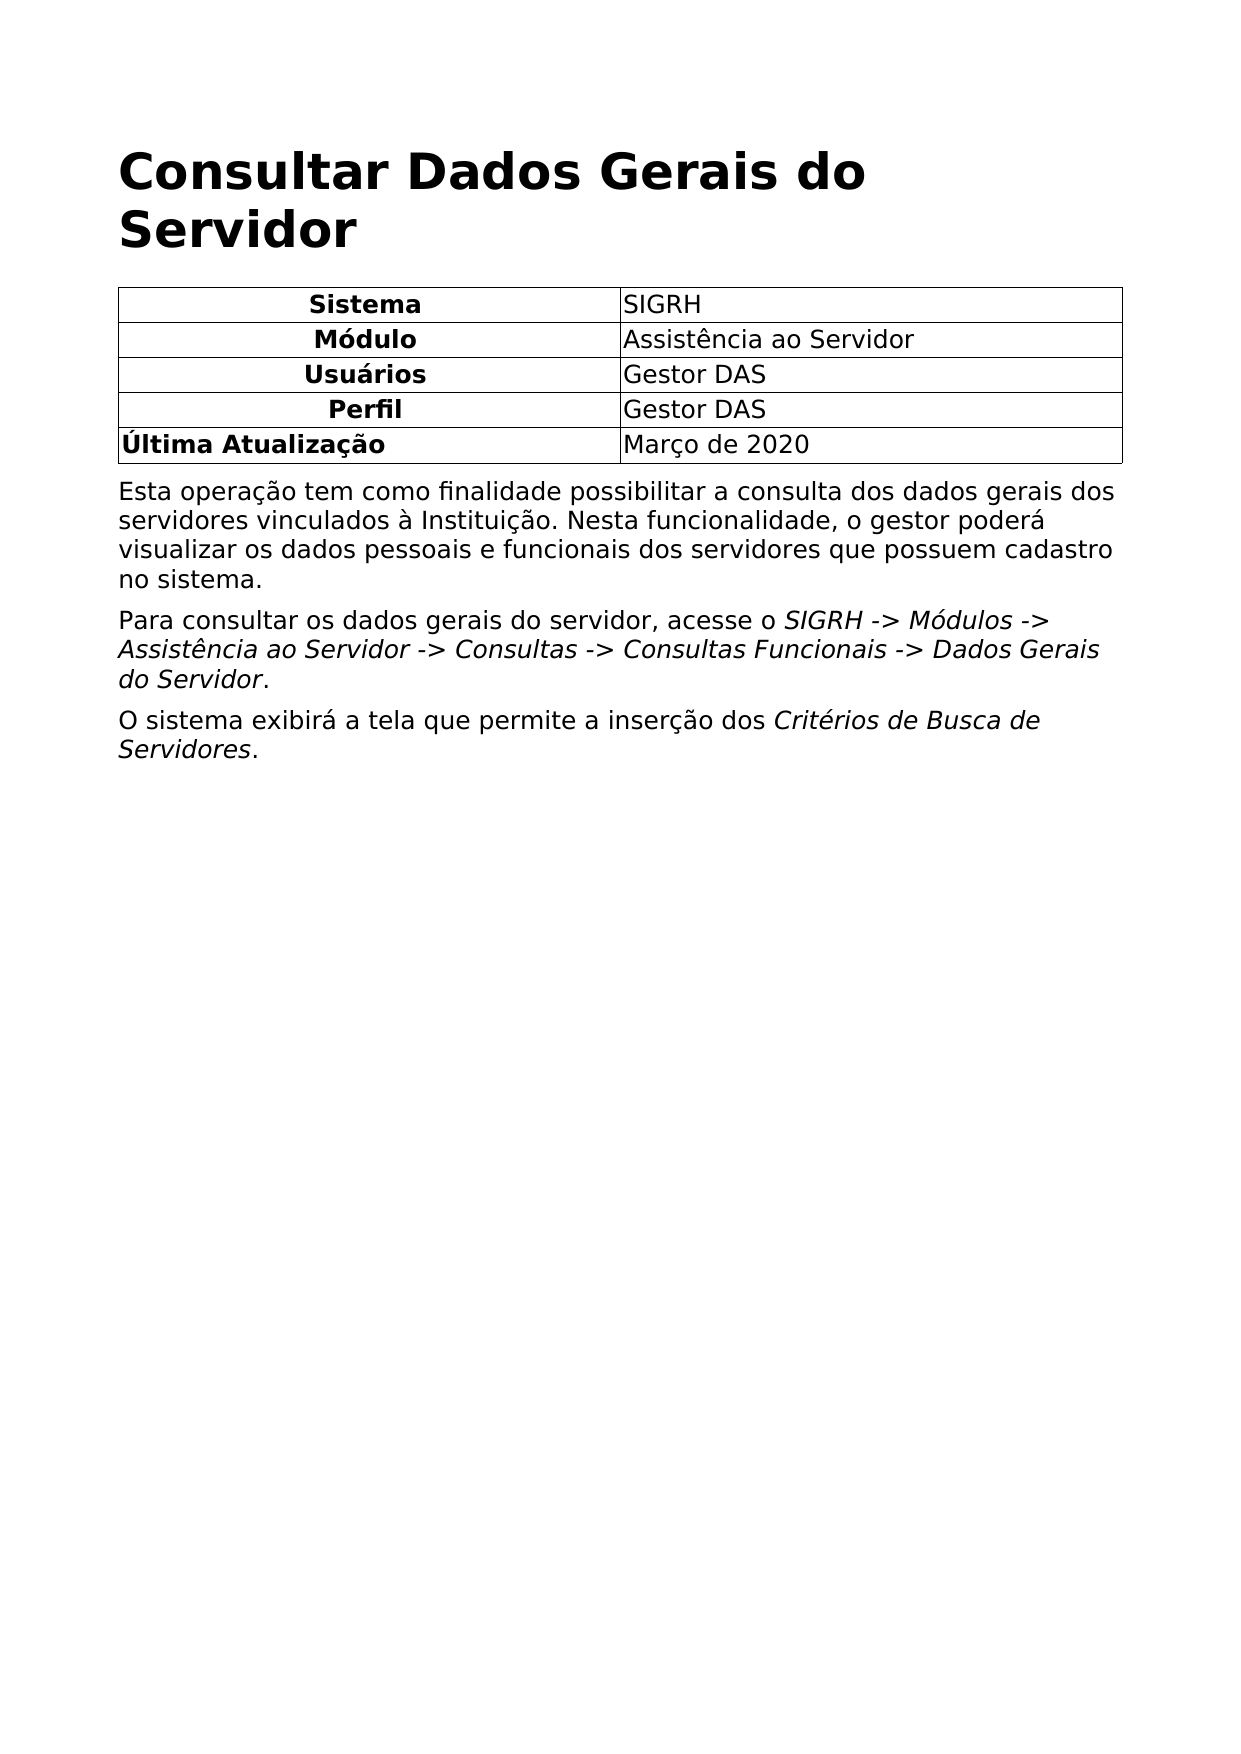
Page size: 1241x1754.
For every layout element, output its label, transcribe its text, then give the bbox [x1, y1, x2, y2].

subtitle Consultar Dados Gerais do Servidor [118, 143, 1122, 259]
table_cell Assistência ao Servidor [621, 323, 1122, 357]
table_cell Usuários [119, 358, 620, 392]
table_cell Março de 2020 [621, 428, 1122, 462]
text Esta operação tem como finalidade possibilitar a consulta dos dados gerais dos servidores vinculados à Instituição. Nesta funcionalidade, o gestor poderá visualizar os dados pessoais e funcionais dos servidores que possuem cadastro no sistema. [118, 477, 1122, 594]
table_cell Última Atualização [119, 428, 620, 462]
table_cell Perfil [119, 393, 620, 427]
text O sistema exibirá a tela que permite a inserção dos Critérios de Busca de Servidores. [118, 706, 1122, 765]
table_cell Gestor DAS [621, 358, 1122, 392]
text Para consultar os dados gerais do servidor, acesse o SIGRH -> Módulos -> Assistência ao Servidor -> Consultas -> Consultas Funcionais -> Dados Gerais do Servidor. [118, 606, 1122, 694]
table_header SIGRH [621, 288, 1122, 322]
table_cell Módulo [119, 323, 620, 357]
table_cell Gestor DAS [621, 393, 1122, 427]
table_header Sistema [119, 288, 620, 322]
